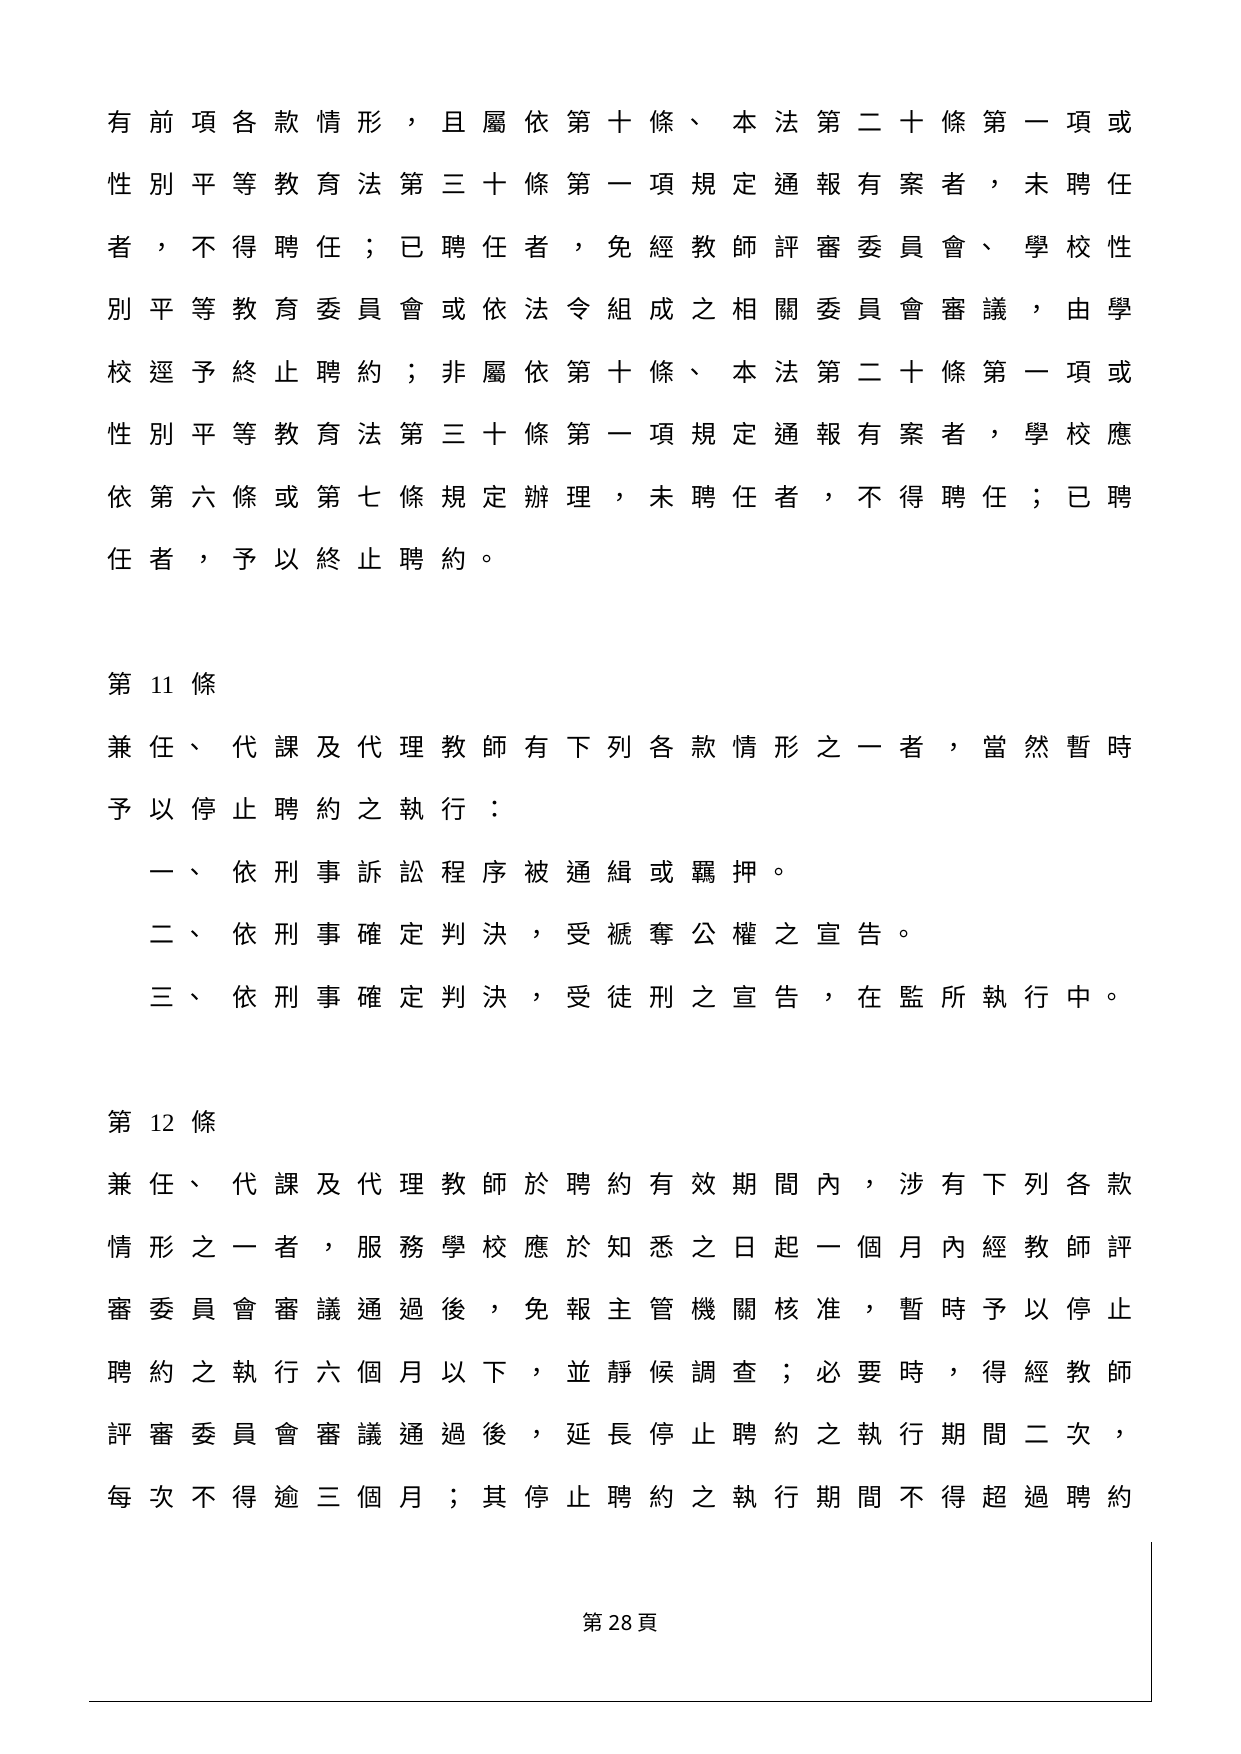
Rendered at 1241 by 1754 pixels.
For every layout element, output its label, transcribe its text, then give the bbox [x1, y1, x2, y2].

text 一、依刑事訴訟程序被通緝或羈押。 [137, 829, 1141, 891]
text 三、依刑事確定判決，受徒刑之宣告，在監所執行中。 [137, 954, 1141, 1016]
text 第12條 [99, 1079, 1141, 1141]
text 兼任、代課及代理教師有下列各款情形之一者，當然暫時予以停止聘約之執行： [99, 704, 1141, 829]
text 有前項各款情形，且屬依第十條、本法第二十條第一項或性別平等教育法第三十條第一項規定通報有案者，未聘任者，不得聘任；已聘任者，免經教師評審委員會、學校性別平等教育委員會或依法令組成之相關委員會審議，由學校逕予終止聘約；非屬依第十條、本法第二十條第一項或性別平等教育法第三十條第一項規定通報有案者，學校應依第六條或第七條規定辦理，未聘任者，不得聘任；已聘任者，予以終止聘約。 [99, 79, 1141, 579]
text 兼任、代課及代理教師於聘約有效期間內，涉有下列各款情形之一者，服務學校應於知悉之日起一個月內經教師評審委員會審議通過後，免報主管機關核准，暫時予以停止聘約之執行六個月以下，並靜候調查；必要時，得經教師評審委員會審議通過後，延長停止聘約之執行期間二次，每次不得逾三個月；其停止聘約之執行期間不得超過聘約 [99, 1141, 1141, 1516]
text 第11條 [99, 641, 1141, 704]
text 二、依刑事確定判決，受褫奪公權之宣告。 [137, 891, 1141, 954]
